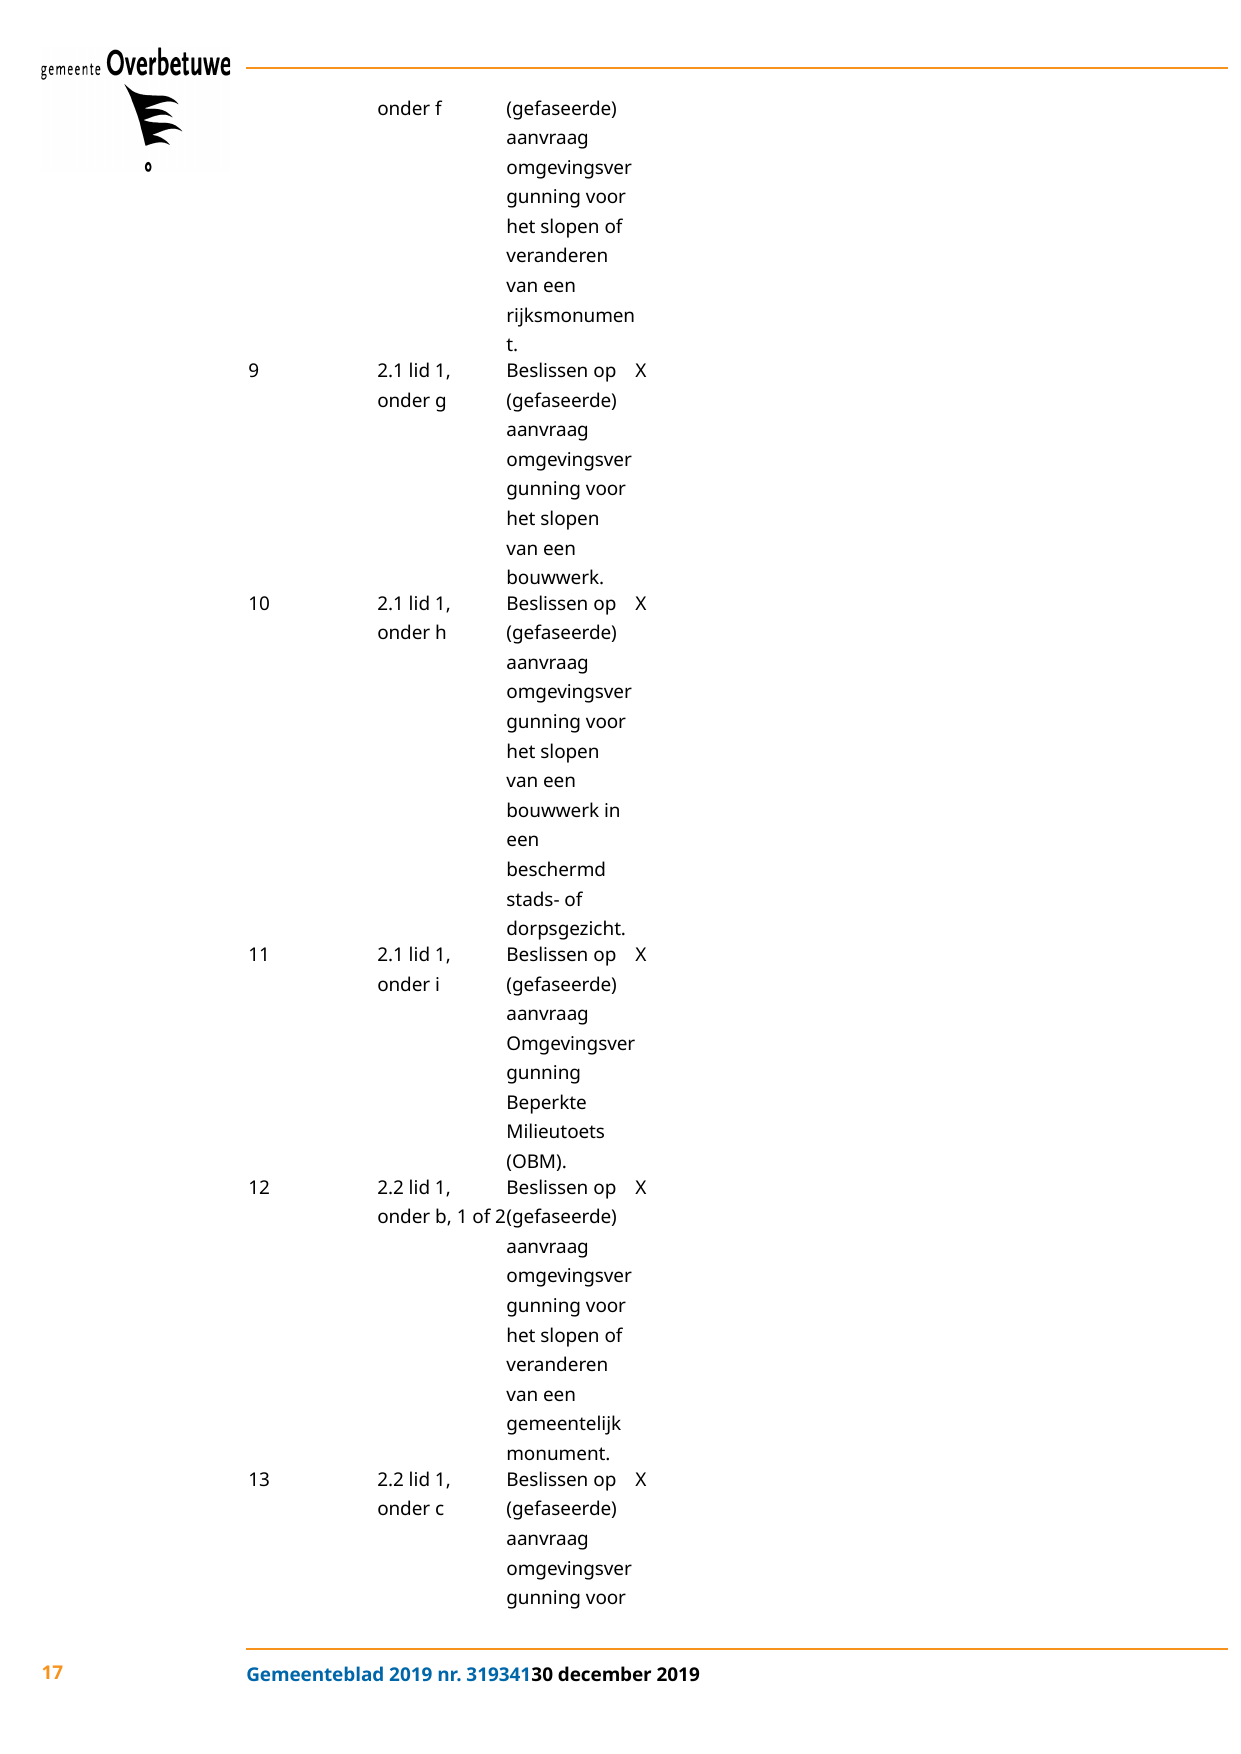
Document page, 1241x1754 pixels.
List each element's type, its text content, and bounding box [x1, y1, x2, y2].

table_cell 2.1 lid 1, onder h [377, 590, 506, 941]
table_cell [764, 1174, 893, 1466]
table_cell 10 [248, 590, 377, 941]
picture [41, 47, 231, 172]
table_cell [894, 95, 1022, 357]
table_cell 2.2 lid 1, onder b, 1 of 2 [377, 1174, 506, 1466]
table_cell [764, 941, 893, 1174]
table_cell [894, 941, 1022, 1174]
table_cell 11 [248, 941, 377, 1174]
table_cell [894, 1174, 1022, 1466]
table_cell onder f [377, 95, 506, 357]
table_cell [764, 590, 893, 941]
table_cell [764, 1466, 893, 1610]
table_cell [894, 1466, 1022, 1610]
table_cell Beslissen op (gefaseerde) aanvraag omgevingsvergunning voor het slopen of veranderen van een gemeentelijk monument. [506, 1174, 635, 1466]
table_cell X [635, 357, 764, 590]
table_cell 2.1 lid 1, onder i [377, 941, 506, 1174]
table_cell 13 [248, 1466, 377, 1610]
table_cell [248, 95, 377, 357]
table_cell Beslissen op (gefaseerde) aanvraag omgevingsvergunning voor het slopen van een bouwwerk in een beschermd stads- of dorpsgezicht. [506, 590, 635, 941]
table_cell 2.2 lid 1, onder c [377, 1466, 506, 1610]
table_cell X [635, 590, 764, 941]
table_cell [894, 590, 1022, 941]
table_cell 2.1 lid 1, onder g [377, 357, 506, 590]
table_cell Beslissen op (gefaseerde) aanvraag Omgevingsvergunning Beperkte Milieutoets (OBM). [506, 941, 635, 1174]
table_cell 9 [248, 357, 377, 590]
table_cell [635, 95, 764, 357]
table_cell X [635, 1174, 764, 1466]
table_cell X [635, 941, 764, 1174]
table_cell Beslissen op (gefaseerde) aanvraag omgevingsvergunning voor [506, 1466, 635, 1610]
table_cell (gefaseerde) aanvraag omgevingsvergunning voor het slopen of veranderen van een rijksmonument. [506, 95, 635, 357]
table_cell [764, 357, 893, 590]
table_cell 12 [248, 1174, 377, 1466]
table_cell [894, 357, 1022, 590]
table_cell X [635, 1466, 764, 1610]
table_cell [764, 95, 893, 357]
table_cell Beslissen op (gefaseerde) aanvraag omgevingsvergunning voor het slopen van een bouwwerk. [506, 357, 635, 590]
